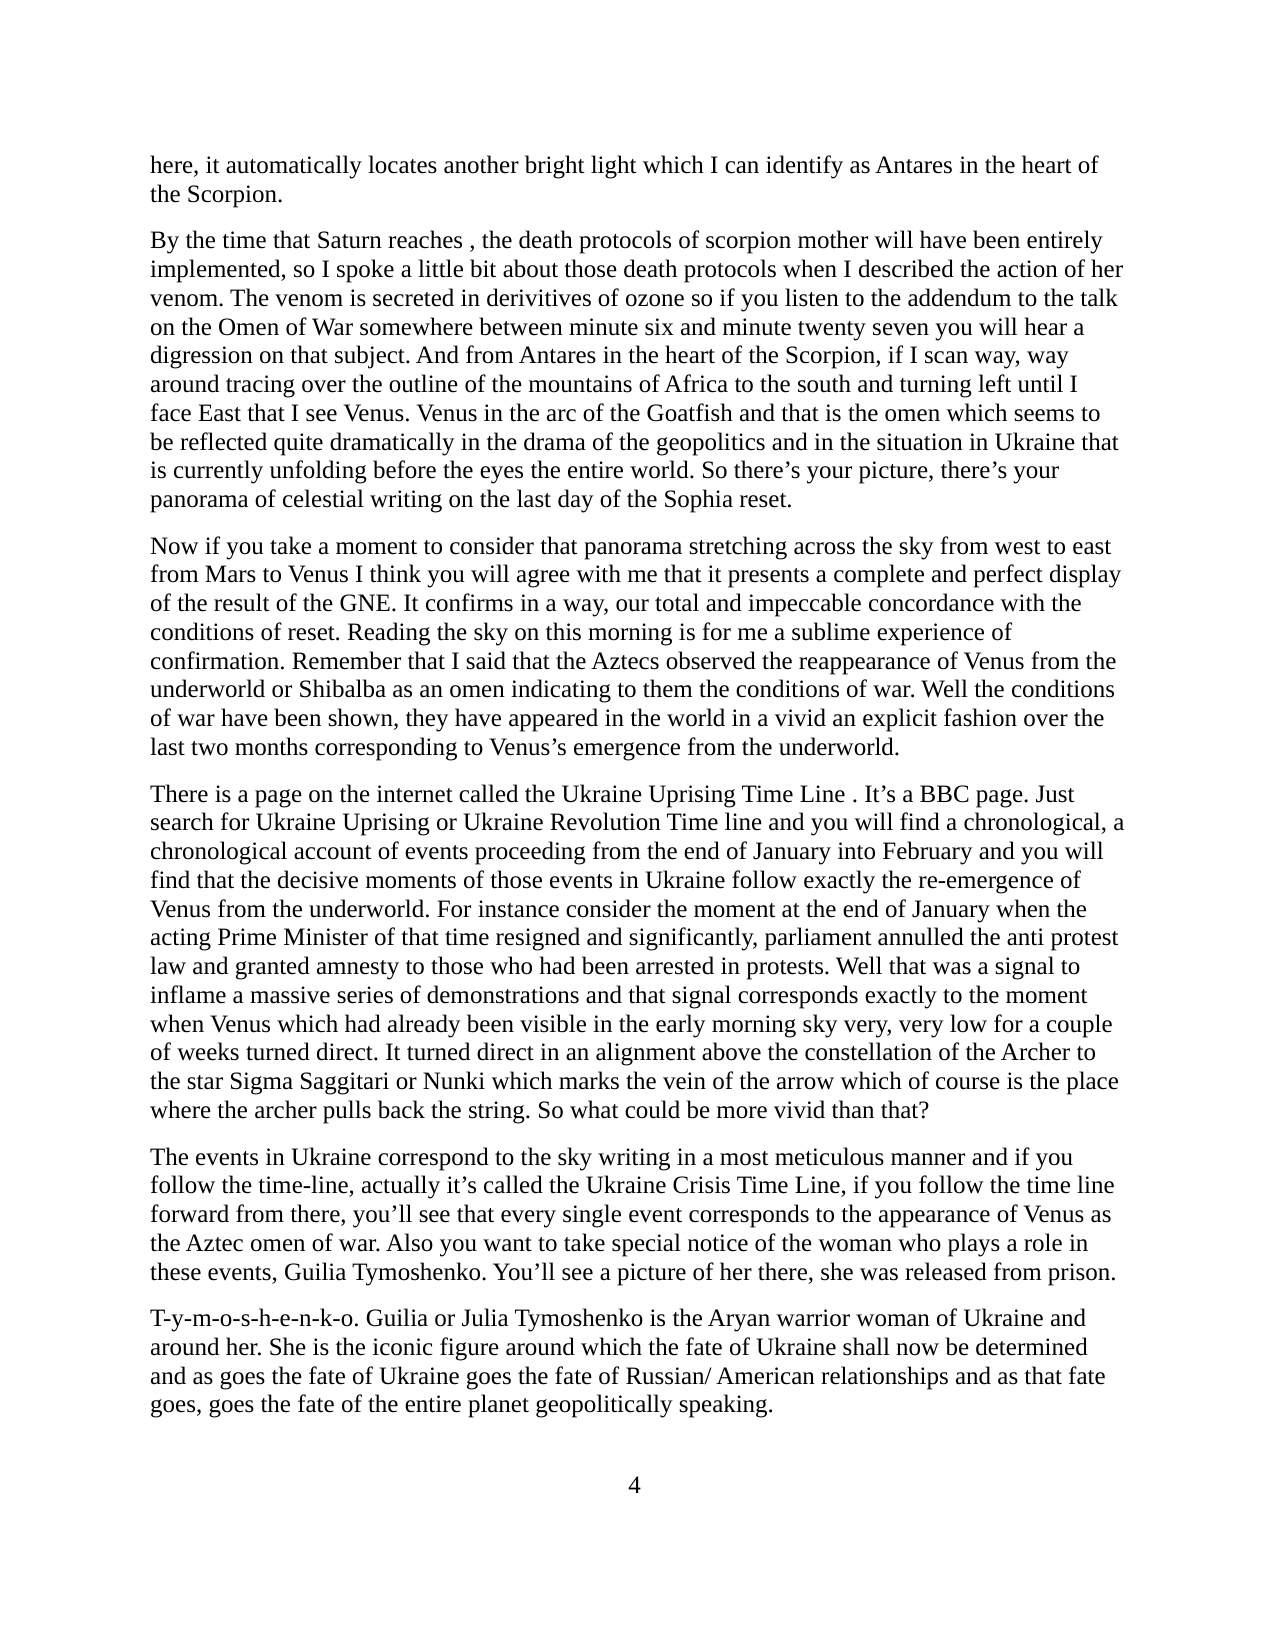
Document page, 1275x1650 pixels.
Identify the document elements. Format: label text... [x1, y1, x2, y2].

text here, it automatically locates another bright light which I can identify as Antares in the heart of the Scorpion. [150, 150, 1125, 207]
text T-y-m-o-s-h-e-n-k-o. Guilia or Julia Tymoshenko is the Aryan warrior woman of Ukraine and around her. She is the iconic figure around which the fate of Ukraine shall now be determined and as goes the fate of Ukraine goes the fate of Russian/ American relationships and as that fate goes, goes the fate of the entire planet geopolitically speaking. [150, 1303, 1125, 1418]
text There is a page on the internet called the Ukraine Uprising Time Line . It’s a BBC page. Just search for Ukraine Uprising or Ukraine Revolution Time line and you will find a chronological, a chronological account of events proceeding from the end of January into February and you will find that the decisive moments of those events in Ukraine follow exactly the re-emergence of Venus from the underworld. For instance consider the moment at the end of January when the acting Prime Minister of that time resigned and significantly, parliament annulled the anti protest law and granted amnesty to those who had been arrested in protests. Well that was a signal to inflame a massive series of demonstrations and that signal corresponds exactly to the moment when Venus which had already been visible in the early morning sky very, very low for a couple of weeks turned direct. It turned direct in an alignment above the constellation of the Archer to the star Sigma Saggitari or Nunki which marks the vein of the arrow which of course is the place where the archer pulls back the string. So what could be more vivid than that? [150, 779, 1125, 1124]
text The events in Ukraine correspond to the sky writing in a most meticulous manner and if you follow the time-line, actually it’s called the Ukraine Crisis Time Line, if you follow the time line forward from there, you’ll see that every single event corresponds to the appearance of Venus as the Aztec omen of war. Also you want to take special notice of the woman who plays a role in these events, Guilia Tymoshenko. You’ll see a picture of her there, she was released from prison. [150, 1142, 1125, 1285]
text By the time that Saturn reaches , the death protocols of scorpion mother will have been entirely implemented, so I spoke a little bit about those death protocols when I described the action of her venom. The venom is secreted in derivitives of ozone so if you listen to the addendum to the talk on the Omen of War somewhere between minute six and minute twenty seven you will hear a digression on that subject. And from Antares in the heart of the Scorpion, if I scan way, way around tracing over the outline of the mountains of Africa to the south and turning left until I face East that I see Venus. Venus in the arc of the Goatfish and that is the omen which seems to be reflected quite dramatically in the drama of the geopolitics and in the situation in Ukraine that is currently unfolding before the eyes the entire world. So there’s your picture, there’s your panorama of celestial writing on the last day of the Sophia reset. [150, 225, 1125, 513]
text Now if you take a moment to consider that panorama stretching across the sky from west to east from Mars to Venus I think you will agree with me that it presents a complete and perfect display of the result of the GNE. It confirms in a way, our total and impeccable concordance with the conditions of reset. Reading the sky on this morning is for me a sublime experience of confirmation. Remember that I said that the Aztecs observed the reappearance of Venus from the underworld or Shibalba as an omen indicating to them the conditions of war. Well the conditions of war have been shown, they have appeared in the world in a vivid an explicit fashion over the last two months corresponding to Venus’s emergence from the underworld. [150, 531, 1125, 761]
